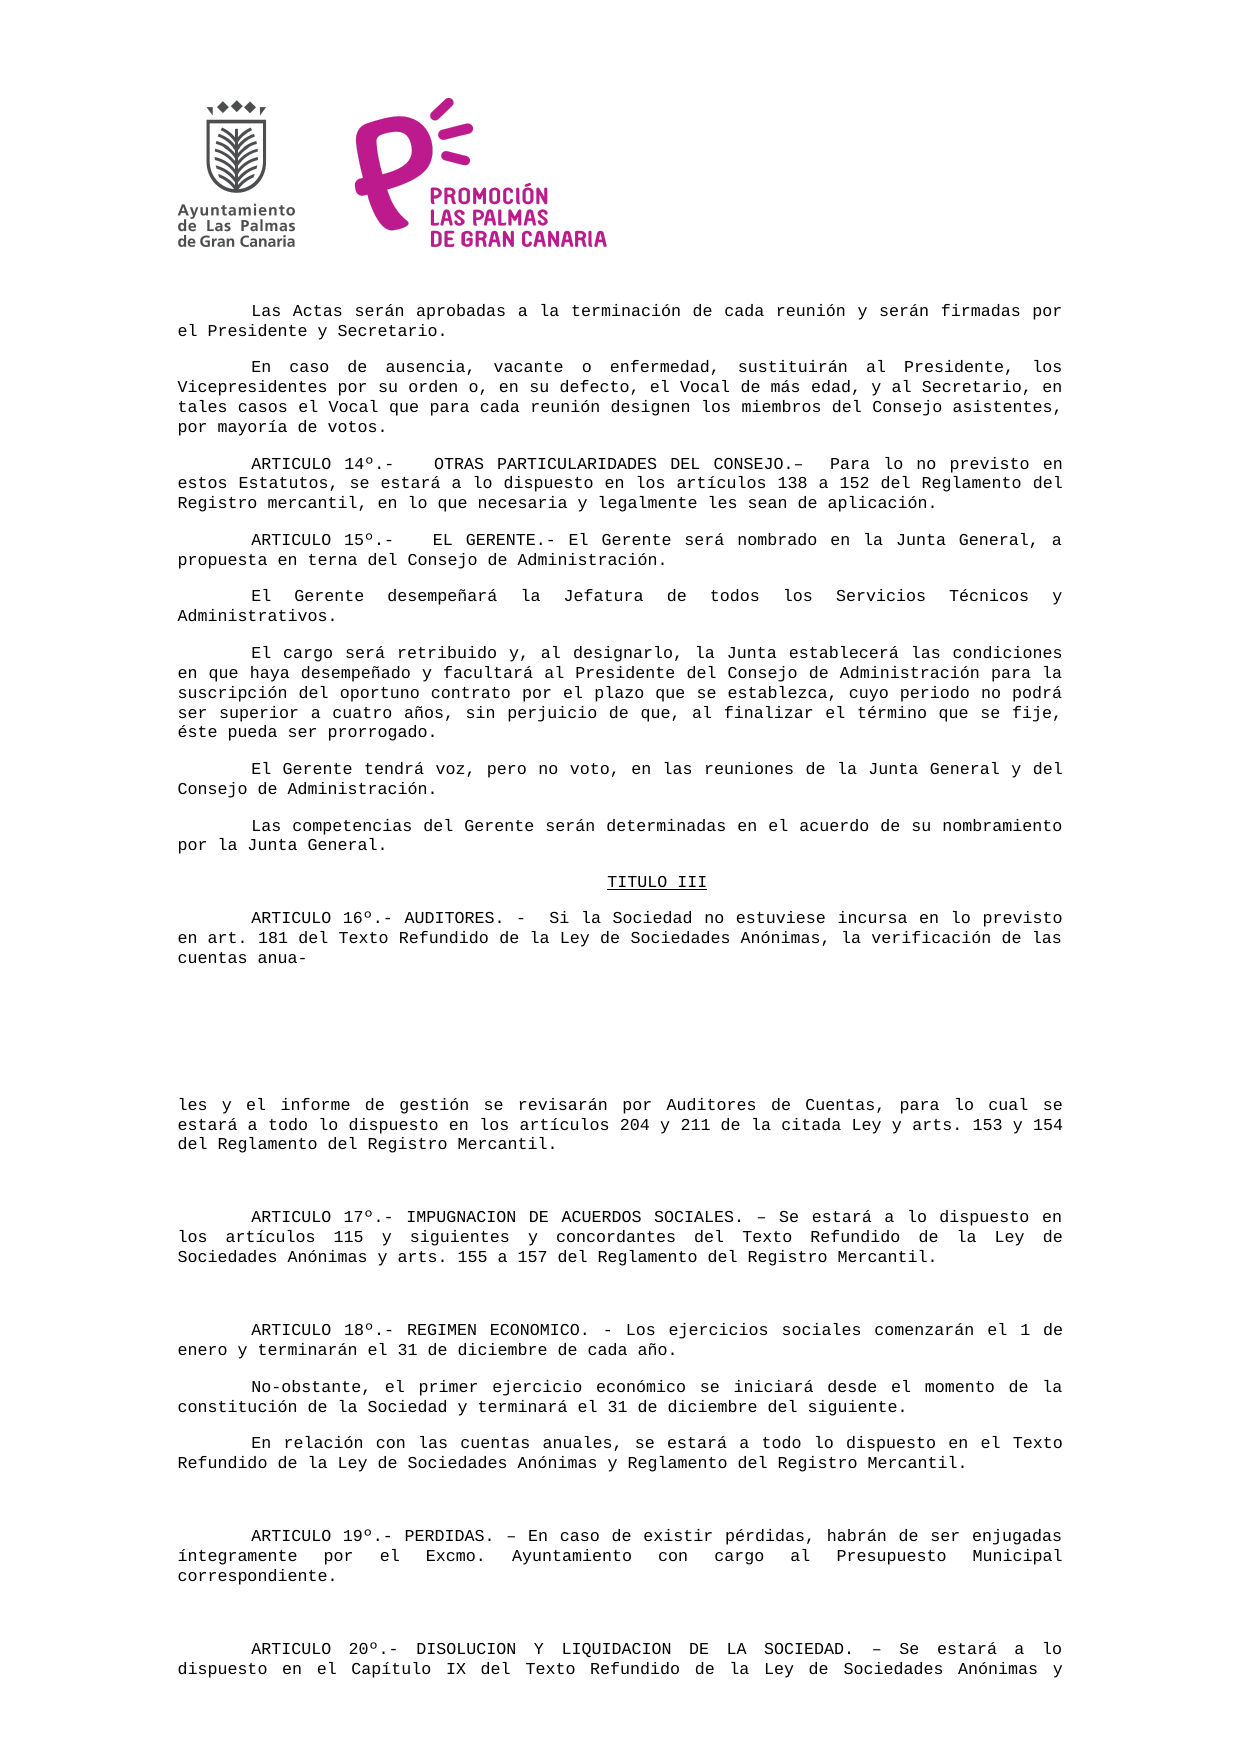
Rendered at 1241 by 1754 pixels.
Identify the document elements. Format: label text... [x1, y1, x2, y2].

text Las competencias del Gerente serán determinadas en el acuerdo de su nombramiento por la Junta General. [177, 817, 1063, 856]
text En caso de ausencia, vacante o enfermedad, sustituirán al Presidente, los Vicepresidentes por su orden o, en su defecto, el Vocal de más edad, y al Secretario, en tales casos el Vocal que para cada reunión designen los miembros del Consejo asistentes, por mayoría de votos. [177, 359, 1063, 437]
text ARTICULO 17º.- IMPUGNACION DE ACUERDOS SOCIALES. – Se estará a lo dispuesto en los artículos 115 y siguientes y concordantes del Texto Refundido de la Ley de Sociedades Anónimas y arts. 155 a 157 del Reglamento del Registro Mercantil. [177, 1209, 1063, 1268]
text ARTICULO 18º.- REGIMEN ECONOMICO. - Los ejercicios sociales comenzarán el 1 de enero y terminarán el 31 de diciembre de cada año. [177, 1322, 1063, 1361]
text El Gerente tendrá voz, pero no voto, en las reuniones de la Junta General y del Consejo de Administración. [177, 761, 1063, 799]
text No-obstante, el primer ejercicio económico se iniciará desde el momento de la constitución de la Sociedad y terminará el 31 de diciembre del siguiente. [177, 1378, 1063, 1417]
text El cargo será retribuido y, al designarlo, la Junta establecerá las condiciones en que haya desempeñado y facultará al Presidente del Consejo de Administración para la suscripción del oportuno contrato por el plazo que se establezca, cuyo periodo no podrá ser superior a cuatro años, sin perjuicio de que, al finalizar el término que se fije, éste pueda ser prorrogado. [177, 644, 1063, 743]
text ARTICULO 16º.- AUDITORES. - Si la Sociedad no estuviese incursa en lo previsto en art. 181 del Texto Refundido de la Ley de Sociedades Anónimas, la verificación de las cuentas anua- [177, 910, 1063, 969]
text ARTICULO 19º.- PERDIDAS. – En caso de existir pérdidas, habrán de ser enjugadas íntegramente por el Excmo. Ayuntamiento con cargo al Presupuesto Municipal correspondiente. [177, 1528, 1063, 1587]
text En relación con las cuentas anuales, se estará a todo lo dispuesto en el Texto Refundido de la Ley de Sociedades Anónimas y Reglamento del Registro Mercantil. [177, 1435, 1063, 1474]
text Las Actas serán aprobadas a la terminación de cada reunión y serán firmadas por el Presidente y Secretario. [177, 302, 1063, 341]
text ARTICULO 20º.- DISOLUCION Y LIQUIDACION DE LA SOCIEDAD. – Se estará a lo dispuesto en el Capítulo IX del Texto Refundido de la Ley de Sociedades Anónimas y [177, 1641, 1063, 1679]
text TITULO III [177, 873, 1063, 892]
text ARTICULO 15º.- EL GERENTE.- El Gerente será nombrado en la Junta General, a propuesta en terna del Consejo de Administración. [177, 532, 1063, 570]
text les y el informe de gestión se revisarán por Auditores de Cuentas, para lo cual se estará a todo lo dispuesto en los artículos 204 y 211 de la citada Ley y arts. 153 y 154 del Reglamento del Registro Mercantil. [177, 1096, 1063, 1155]
text ARTICULO 14º.- OTRAS PARTICULARIDADES DEL CONSEJO.– Para lo no previsto en estos Estatutos, se estará a lo dispuesto en los artículos 138 a 152 del Reglamento del Registro mercantil, en lo que necesaria y legalmente les sean de aplicación. [177, 455, 1063, 514]
text El Gerente desempeñará la Jefatura de todos los Servicios Técnicos y Administrativos. [177, 588, 1063, 627]
